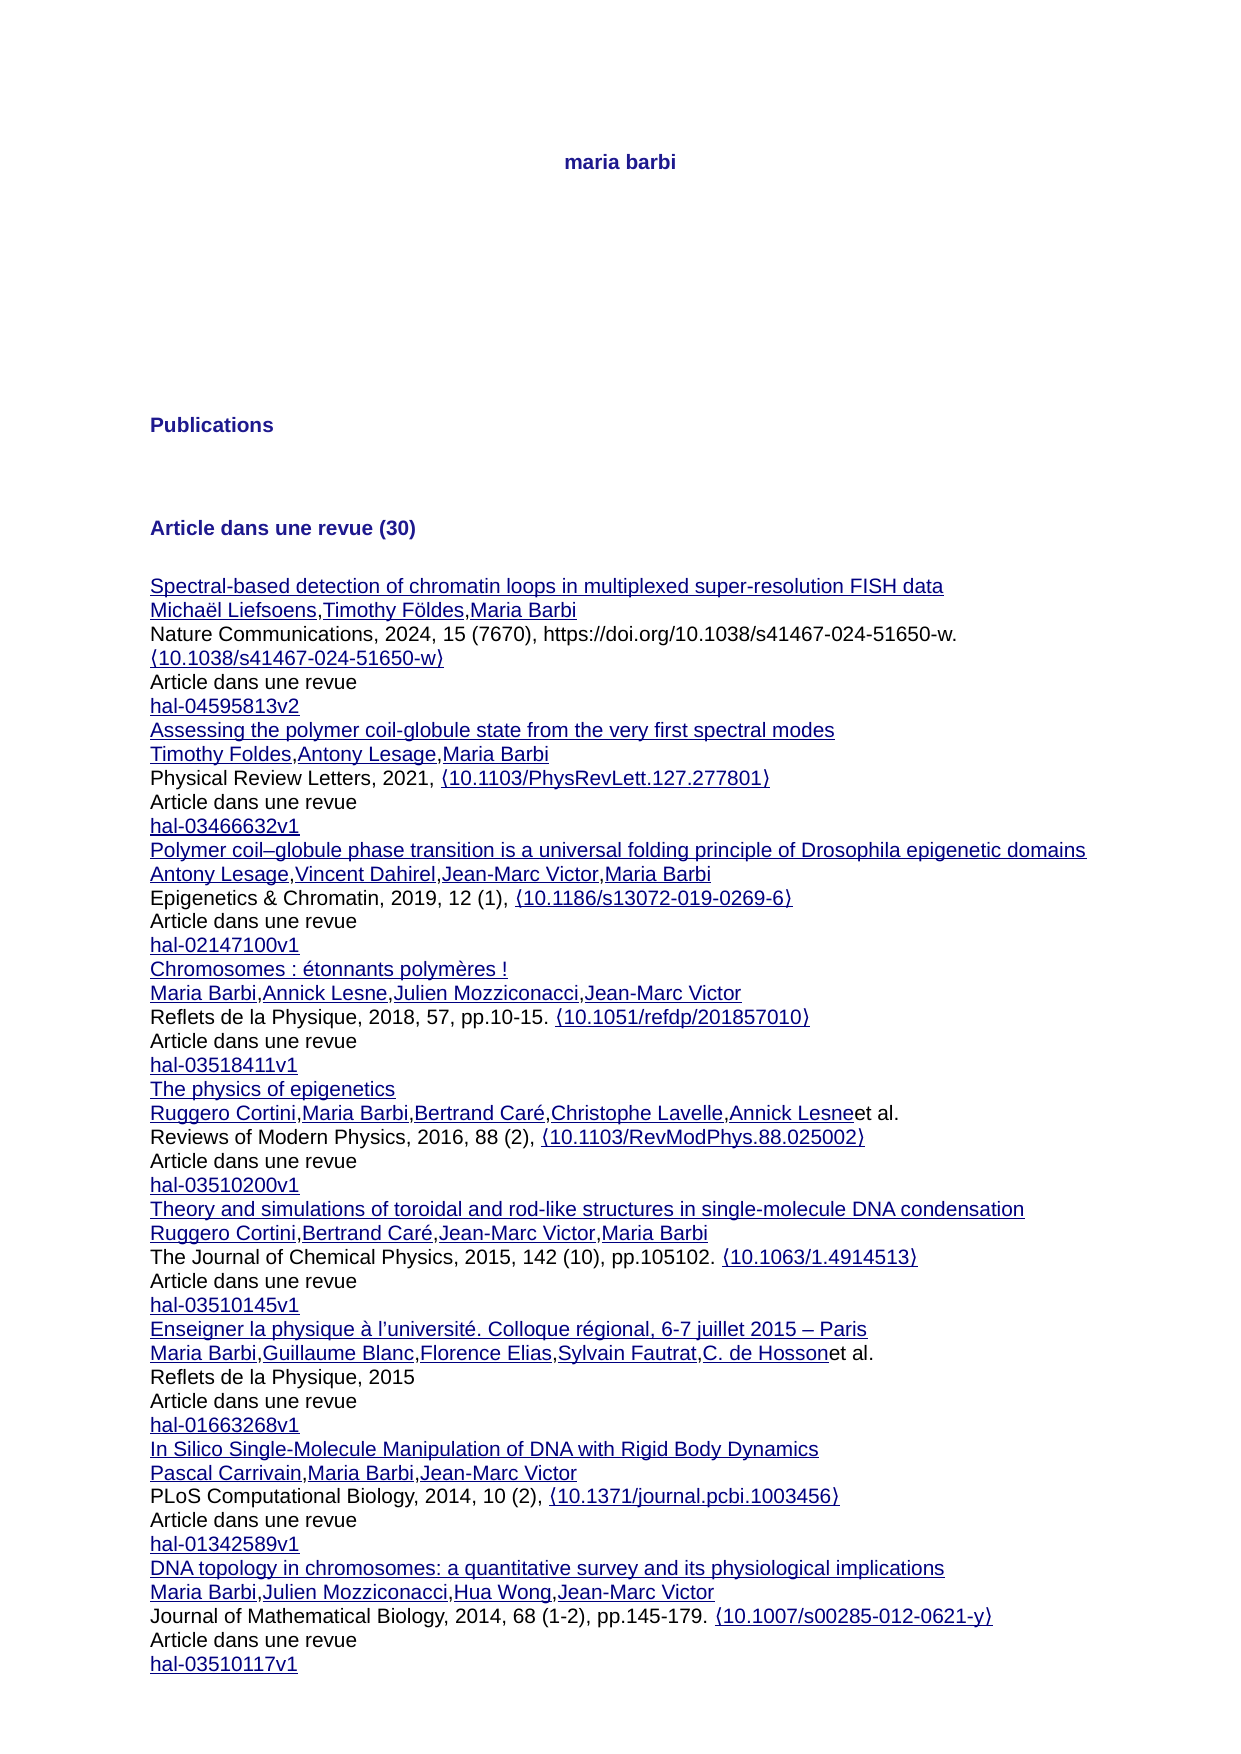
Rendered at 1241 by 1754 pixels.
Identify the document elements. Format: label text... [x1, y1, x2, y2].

subtitle maria barbi [150, 150, 1090, 174]
subtitle Publications [150, 412, 1090, 436]
subtitle Article dans une revue (30) [150, 516, 1090, 539]
table_cell Assessing the polymer coil-globule state from the very first spectral modes Timothy Foldes,Antony Lesage,Maria Barbi Physical Review Letters, 2021, ⟨10.1103/PhysRevLett.127.277801⟩ Article dans une revue hal-03466632v1 [150, 718, 1090, 837]
table_cell Theory and simulations of toroidal and rod-like structures in single-molecule DNA condensation Ruggero Cortini,Bertrand Caré,Jean-Marc Victor,Maria Barbi The Journal of Chemical Physics, 2015, 142 (10), pp.105102. ⟨10.1063/1.4914513⟩ Article dans une revue hal-03510145v1 [150, 1197, 1090, 1317]
table_header Spectral-based detection of chromatin loops in multiplexed super-resolution FISH data Michaël Liefsoens,Timothy Földes,Maria Barbi Nature Communications, 2024, 15 (7670), https://doi.org/10.1038/s41467-024-51650-w. ⟨10.1038/s41467-024-51650-w⟩ Article dans une revue hal-04595813v2 [150, 574, 1090, 718]
table_cell DNA topology in chromosomes: a quantitative survey and its physiological implications Maria Barbi,Julien Mozziconacci,Hua Wong,Jean-Marc Victor Journal of Mathematical Biology, 2014, 68 (1-2), pp.145-179. ⟨10.1007/s00285-012-0621-y⟩ Article dans une revue hal-03510117v1 [150, 1556, 1090, 1676]
table_cell In Silico Single-Molecule Manipulation of DNA with Rigid Body Dynamics Pascal Carrivain,Maria Barbi,Jean-Marc Victor PLoS Computational Biology, 2014, 10 (2), ⟨10.1371/journal.pcbi.1003456⟩ Article dans une revue hal-01342589v1 [150, 1436, 1090, 1556]
table_cell Chromosomes : étonnants polymères ! Maria Barbi,Annick Lesne,Julien Mozziconacci,Jean-Marc Victor Reflets de la Physique, 2018, 57, pp.10-15. ⟨10.1051/refdp/201857010⟩ Article dans une revue hal-03518411v1 [150, 957, 1090, 1077]
table_cell Enseigner la physique à l’université. Colloque régional, 6-7 juillet 2015 – Paris Maria Barbi,Guillaume Blanc,Florence Elias,Sylvain Fautrat,C. de Hossonet al. Reflets de la Physique, 2015 Article dans une revue hal-01663268v1 [150, 1317, 1090, 1436]
table_cell The physics of epigenetics Ruggero Cortini,Maria Barbi,Bertrand Caré,Christophe Lavelle,Annick Lesneet al. Reviews of Modern Physics, 2016, 88 (2), ⟨10.1103/RevModPhys.88.025002⟩ Article dans une revue hal-03510200v1 [150, 1077, 1090, 1197]
table_cell Polymer coil–globule phase transition is a universal folding principle of Drosophila epigenetic domains Antony Lesage,Vincent Dahirel,Jean-Marc Victor,Maria Barbi Epigenetics & Chromatin, 2019, 12 (1), ⟨10.1186/s13072-019-0269-6⟩ Article dans une revue hal-02147100v1 [150, 838, 1090, 957]
